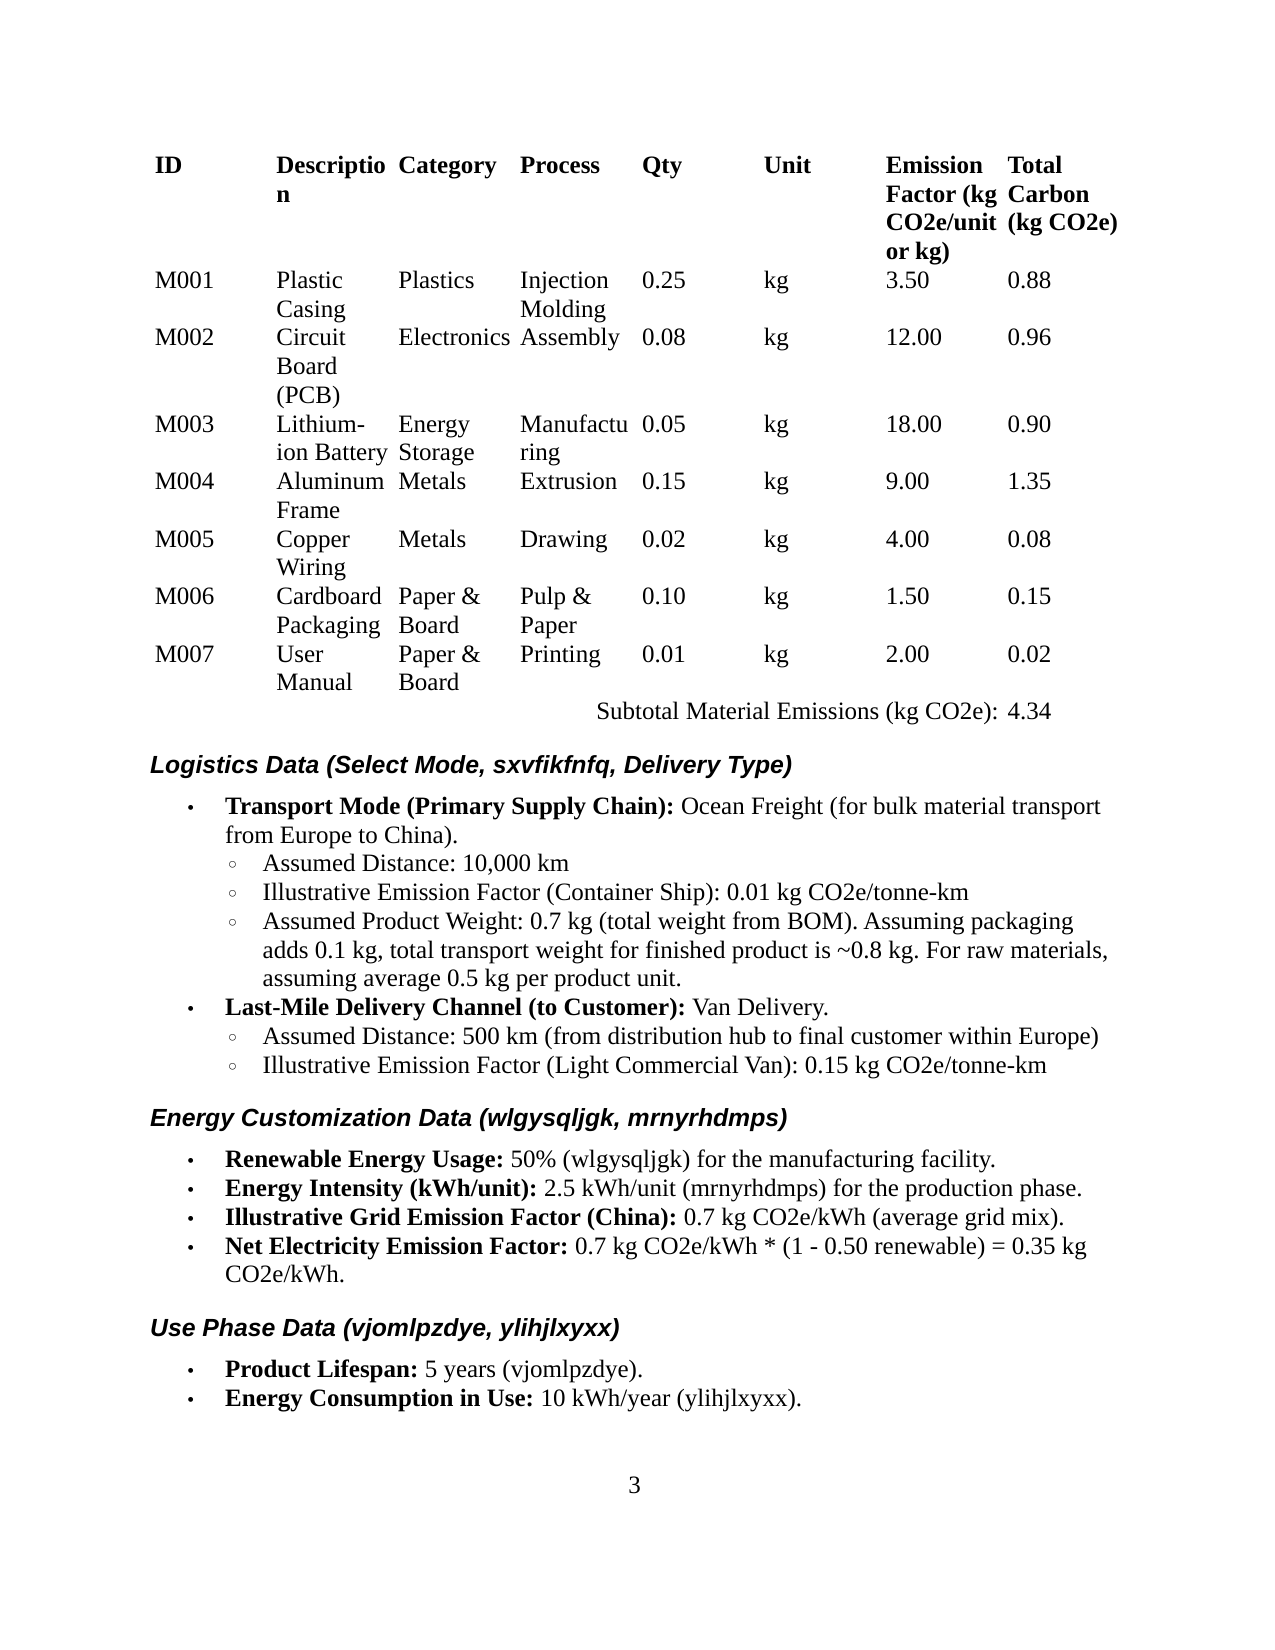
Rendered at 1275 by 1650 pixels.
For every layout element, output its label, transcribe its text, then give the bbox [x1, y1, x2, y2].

table_cell kg [759, 639, 881, 696]
table_cell 0.15 [1003, 581, 1125, 639]
table_cell M003 [150, 409, 272, 466]
table_cell 1.50 [881, 581, 1003, 639]
table_cell 0.90 [1003, 409, 1125, 466]
table_header Process [516, 150, 637, 265]
table_cell Printing [516, 639, 637, 696]
table_cell 0.02 [1003, 639, 1125, 696]
table_cell 0.25 [638, 265, 759, 322]
subtitle Logistics Data (Select Mode, sxvfikfnfq, Delivery Type) [150, 750, 1125, 778]
table_cell M005 [150, 524, 272, 581]
table_cell Aluminum Frame [272, 466, 394, 524]
table_cell M007 [150, 639, 272, 696]
table_cell Drawing [516, 524, 637, 581]
table_cell 9.00 [881, 466, 1003, 524]
list Energy Intensity (kWh/unit): 2.5 kWh/unit (mrnyrhdmps) for the production phase. [187, 1173, 1125, 1202]
table_cell M002 [150, 323, 272, 409]
table_cell Plastic Casing [272, 265, 394, 322]
table_header Category [394, 150, 516, 265]
table_cell Copper Wiring [272, 524, 394, 581]
table_cell Plastics [394, 265, 516, 322]
list Transport Mode (Primary Supply Chain): Ocean Freight (for bulk material transport from Europe to China). [187, 791, 1125, 848]
table_cell Lithium-ion Battery [272, 409, 394, 466]
table_cell kg [759, 581, 881, 639]
table_cell Electronics [394, 323, 516, 409]
subtitle Use Phase Data (vjomlpzdye, ylihjlxyxx) [150, 1313, 1125, 1342]
list Illustrative Grid Emission Factor (China): 0.7 kg CO2e/kWh (average grid mix). [187, 1202, 1125, 1231]
table_cell 0.15 [638, 466, 759, 524]
table_cell 0.10 [638, 581, 759, 639]
list Illustrative Emission Factor (Light Commercial Van): 0.15 kg CO2e/tonne-km [225, 1050, 1125, 1078]
list Last-Mile Delivery Channel (to Customer): Van Delivery. [187, 992, 1125, 1021]
table_header ID [150, 150, 272, 265]
table_cell 4.00 [881, 524, 1003, 581]
table_cell M001 [150, 265, 272, 322]
table_cell 18.00 [881, 409, 1003, 466]
list Assumed Product Weight: 0.7 kg (total weight from BOM). Assuming packaging adds 0.1 kg, total transport weight for finished product is ~0.8 kg. For raw materials, assuming average 0.5 kg per product unit. [225, 906, 1125, 992]
table_cell Metals [394, 524, 516, 581]
table_cell 0.08 [638, 323, 759, 409]
table_cell Energy Storage [394, 409, 516, 466]
table_cell Paper & Board [394, 639, 516, 696]
table_cell User Manual [272, 639, 394, 696]
table_cell M004 [150, 466, 272, 524]
table_cell Manufacturing [516, 409, 637, 466]
table_cell 0.02 [638, 524, 759, 581]
table_cell Metals [394, 466, 516, 524]
table_header Unit [759, 150, 881, 265]
table_cell 12.00 [881, 323, 1003, 409]
list Energy Consumption in Use: 10 kWh/year (ylihjlxyxx). [187, 1383, 1125, 1412]
list Illustrative Emission Factor (Container Ship): 0.01 kg CO2e/tonne-km [225, 877, 1125, 906]
table_cell Extrusion [516, 466, 637, 524]
table_cell Injection Molding [516, 265, 637, 322]
table_cell Circuit Board (PCB) [272, 323, 394, 409]
table_cell 3.50 [881, 265, 1003, 322]
table_cell kg [759, 265, 881, 322]
table_cell 0.08 [1003, 524, 1125, 581]
table_header Total Carbon (kg CO2e) [1003, 150, 1125, 265]
table_header Emission Factor (kg CO2e/unit or kg) [881, 150, 1003, 265]
table_cell kg [759, 466, 881, 524]
table_cell Cardboard Packaging [272, 581, 394, 639]
table_cell 0.01 [638, 639, 759, 696]
table_header Qty [638, 150, 759, 265]
table_header Description [272, 150, 394, 265]
table_cell 1.35 [1003, 466, 1125, 524]
table_cell 2.00 [881, 639, 1003, 696]
table_cell Paper & Board [394, 581, 516, 639]
list Net Electricity Emission Factor: 0.7 kg CO2e/kWh * (1 - 0.50 renewable) = 0.35 kg CO2e/kWh. [187, 1231, 1125, 1288]
list Assumed Distance: 10,000 km [225, 848, 1125, 877]
list Assumed Distance: 500 km (from distribution hub to final customer within Europe) [225, 1021, 1125, 1050]
table_cell kg [759, 409, 881, 466]
table_cell 0.96 [1003, 323, 1125, 409]
subtitle Energy Customization Data (wlgysqljgk, mrnyrhdmps) [150, 1103, 1125, 1132]
table_cell Assembly [516, 323, 637, 409]
table_cell kg [759, 524, 881, 581]
table_cell Subtotal Material Emissions (kg CO2e): [150, 696, 1003, 725]
list Renewable Energy Usage: 50% (wlgysqljgk) for the manufacturing facility. [187, 1144, 1125, 1173]
table_cell kg [759, 323, 881, 409]
list Product Lifespan: 5 years (vjomlpzdye). [187, 1354, 1125, 1383]
table_cell 4.34 [1003, 696, 1125, 725]
table_cell 0.88 [1003, 265, 1125, 322]
table_cell 0.05 [638, 409, 759, 466]
table_cell M006 [150, 581, 272, 639]
table_cell Pulp & Paper [516, 581, 637, 639]
